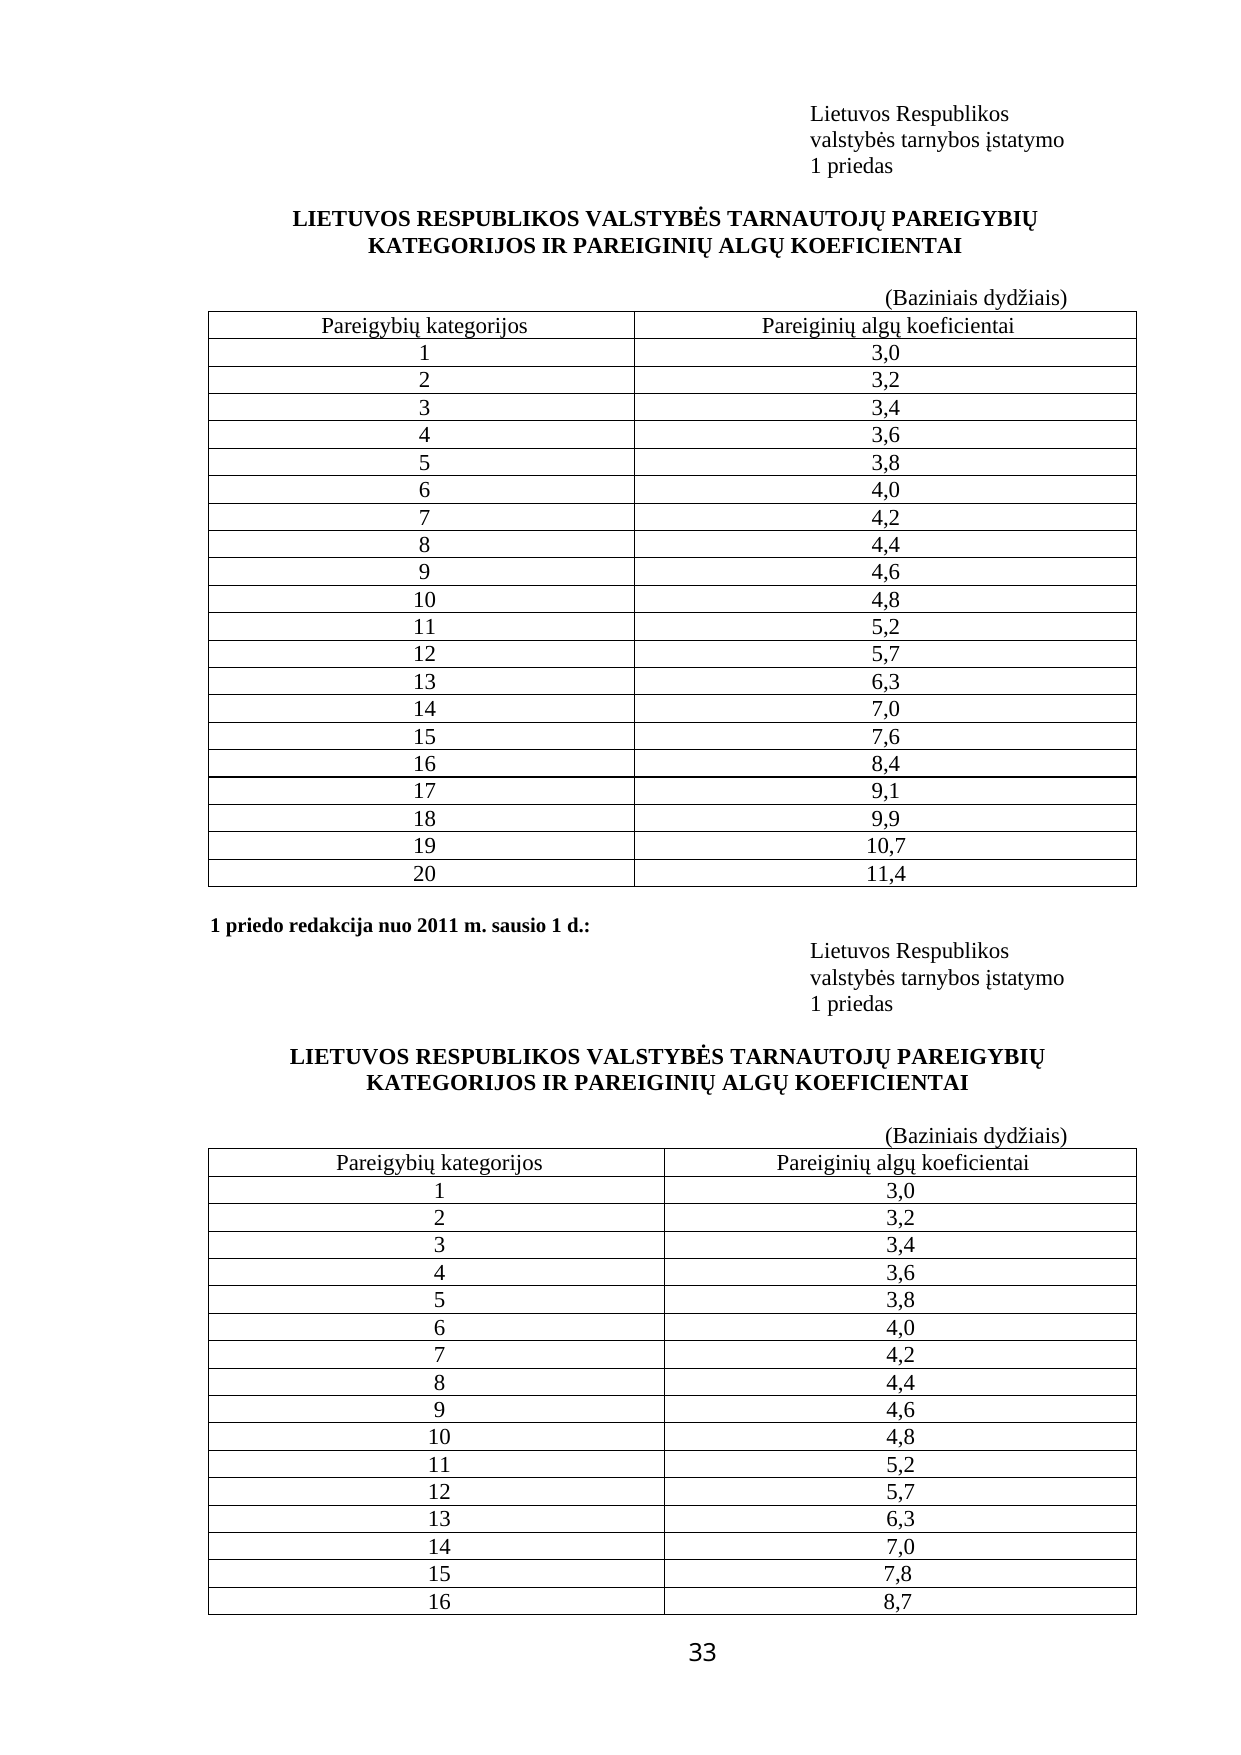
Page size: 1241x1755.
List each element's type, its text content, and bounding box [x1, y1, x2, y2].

table_cell 3,2 [635, 367, 1136, 393]
table_cell 3,0 [635, 339, 1136, 366]
table_cell 3 [209, 394, 634, 420]
table_cell 13 [209, 668, 634, 694]
table_cell 12 [209, 1478, 664, 1504]
table_cell 3,2 [665, 1204, 1136, 1231]
table_cell 7 [209, 504, 634, 530]
table_cell 4,2 [635, 504, 1136, 530]
table_cell 1 [209, 339, 634, 366]
table_header Pareiginių algų koeficientai [635, 312, 1136, 338]
table_cell 4,8 [665, 1423, 1136, 1450]
table_cell 12 [209, 641, 634, 667]
table_cell 14 [209, 1533, 664, 1559]
table_cell 5,2 [665, 1451, 1136, 1477]
table_cell 2 [209, 367, 634, 393]
text (Baziniais dydžiais) [210, 284, 1126, 311]
table_cell 5,7 [665, 1478, 1136, 1504]
table_cell 10 [209, 586, 634, 612]
table_cell 10,7 [635, 832, 1136, 859]
table_cell 9 [209, 558, 634, 585]
table_cell 13 [209, 1506, 664, 1532]
text LIETUVOS RESPUBLIKOS VALSTYBĖS TARNAUTOJŲ PAREIGYBIŲ KATEGORIJOS IR PAREIGINIŲ ALGŲ KOEFICIENTAI [210, 1043, 1126, 1096]
table_cell 15 [209, 723, 634, 749]
table_cell 19 [209, 832, 634, 859]
table_cell 3,0 [665, 1177, 1136, 1203]
table_cell 3,4 [665, 1232, 1136, 1258]
table_cell 7,8 [665, 1560, 1136, 1587]
table_cell 18 [209, 805, 634, 831]
table_cell 4 [209, 1259, 664, 1285]
table_cell 4,0 [635, 476, 1136, 502]
table_cell 11 [209, 1451, 664, 1477]
table_cell 8 [209, 531, 634, 557]
table_cell 5 [209, 1286, 664, 1313]
table_cell 2 [209, 1204, 664, 1231]
text Lietuvos Respublikos [210, 937, 1120, 964]
text (Baziniais dydžiais) [210, 1122, 1126, 1148]
table_cell 9,1 [635, 778, 1136, 804]
table_cell 4,4 [665, 1369, 1136, 1395]
table_cell 9,9 [635, 805, 1136, 831]
table_cell 16 [209, 750, 634, 776]
table_cell 10 [209, 1423, 664, 1450]
table_cell 4,0 [665, 1314, 1136, 1340]
table_cell 7,0 [635, 695, 1136, 722]
table_cell 4,6 [635, 558, 1136, 585]
table_cell 5,2 [635, 613, 1136, 639]
table_cell 3,6 [635, 421, 1136, 448]
table_cell 6,3 [665, 1506, 1136, 1532]
table_cell 4,2 [665, 1341, 1136, 1367]
table_cell 3,8 [635, 449, 1136, 475]
table_cell 9 [209, 1396, 664, 1422]
text Lietuvos Respublikos [735, 100, 1120, 126]
table_header Pareiginių algų koeficientai [665, 1149, 1136, 1176]
table_cell 3,8 [665, 1286, 1136, 1313]
table_cell 3,4 [635, 394, 1136, 420]
table_cell 4,6 [665, 1396, 1136, 1422]
table_cell 8,7 [665, 1588, 1136, 1614]
text 1 priedo redakcija nuo 2011 m. sausio 1 d.: [210, 913, 1120, 937]
table_cell 8,4 [635, 750, 1136, 776]
text LIETUVOS RESPUBLIKOS VALSTYBĖS TARNAUTOJŲ PAREIGYBIŲ KATEGORIJOS IR PAREIGINIŲ ALGŲ KOEFICIENTAI [210, 205, 1120, 258]
table_header Pareigybių kategorijos [209, 312, 634, 338]
table_cell 7,6 [635, 723, 1136, 749]
table_cell 8 [209, 1369, 664, 1395]
table_cell 3 [209, 1232, 664, 1258]
table_cell 20 [209, 860, 634, 886]
table_cell 17 [209, 778, 634, 804]
table_cell 5 [209, 449, 634, 475]
table_cell 6 [209, 1314, 664, 1340]
table_cell 7 [209, 1341, 664, 1367]
text 1 priedas [210, 990, 1120, 1017]
table_cell 1 [209, 1177, 664, 1203]
table_cell 3,6 [665, 1259, 1136, 1285]
table_cell 6,3 [635, 668, 1136, 694]
text valstybės tarnybos įstatymo [210, 126, 1120, 153]
table_cell 15 [209, 1560, 664, 1587]
table_cell 7,0 [665, 1533, 1136, 1559]
table_cell 16 [209, 1588, 664, 1614]
table_cell 4 [209, 421, 634, 448]
table_cell 4,4 [635, 531, 1136, 557]
text 1 priedas [210, 153, 1120, 179]
table_cell 5,7 [635, 641, 1136, 667]
table_cell 11 [209, 613, 634, 639]
text valstybės tarnybos įstatymo [210, 964, 1120, 990]
table_cell 14 [209, 695, 634, 722]
table_header Pareigybių kategorijos [209, 1149, 664, 1176]
table_cell 6 [209, 476, 634, 502]
table_cell 11,4 [635, 860, 1136, 886]
table_cell 4,8 [635, 586, 1136, 612]
